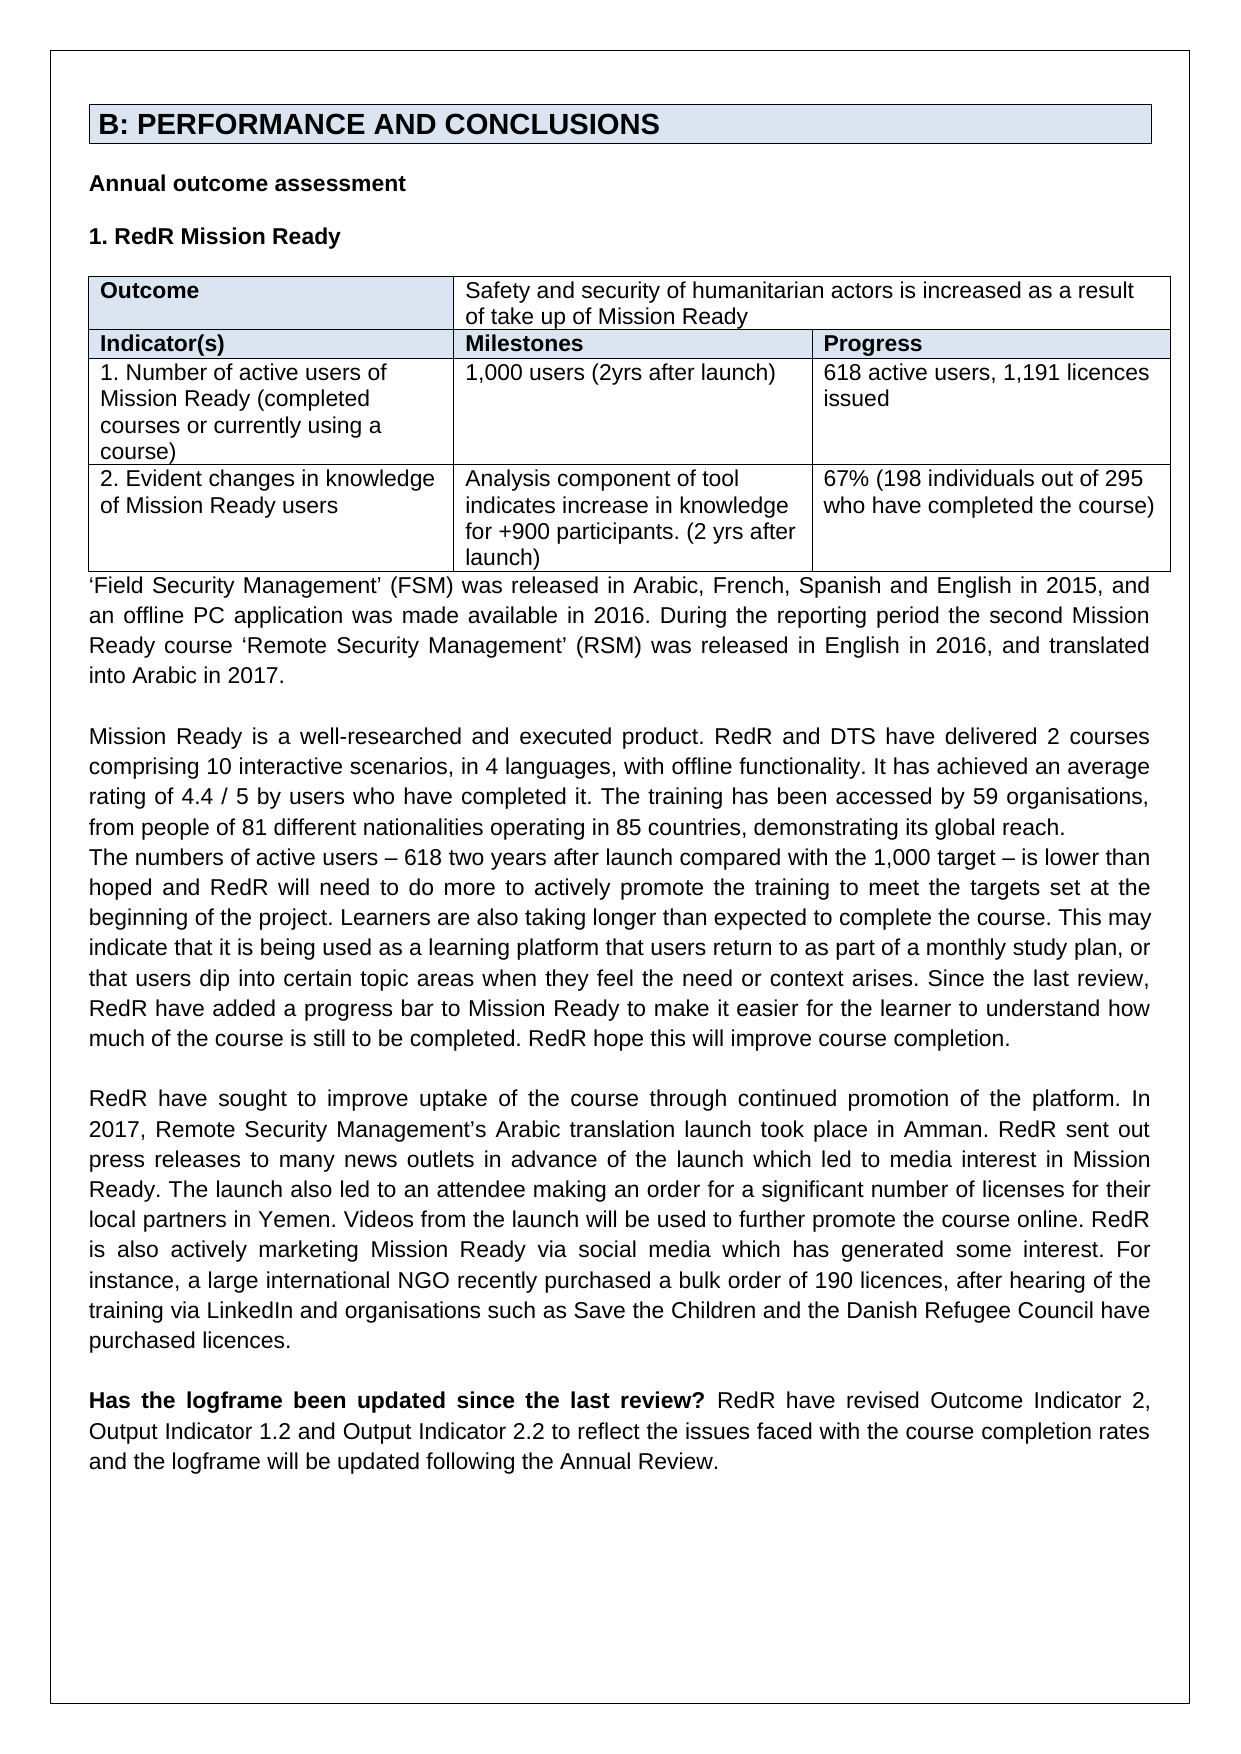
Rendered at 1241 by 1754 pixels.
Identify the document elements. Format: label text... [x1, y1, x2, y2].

table_cell Analysis component of tool indicates increase in knowledge for +900 participants. (2 yrs after launch) [454, 465, 812, 571]
text Annual outcome assessment [89, 170, 1152, 197]
text The numbers of active users – 618 two years after launch compared with the 1,000 target – is lower than hoped and RedR will need to do more to actively promote the training to meet the targets set at the beginning of the project. Learners are also taking longer than expected to complete the course. This may indicate that it is being used as a learning platform that users return to as part of a monthly study plan, or that users dip into certain topic areas when they feel the need or context arises. Since the last review, RedR have added a progress bar to Mission Ready to make it easier for the learner to understand how much of the course is still to be completed. RedR hope this will improve course completion. [89, 844, 1152, 1051]
text Has the logframe been updated since the last review? RedR have revised Outcome Indicator 2, Output Indicator 1.2 and Output Indicator 2.2 to reflect the issues faced with the course completion rates and the logframe will be updated following the Annual Review. [89, 1387, 1152, 1474]
table_cell 2. Evident changes in knowledge of Mission Ready users [89, 465, 453, 571]
text Mission Ready is a well-researched and executed product. RedR and DTS have delivered 2 courses comprising 10 interactive scenarios, in 4 languages, with offline functionality. It has achieved an average rating of 4.4 / 5 by users who have completed it. The training has been accessed by 59 organisations, from people of 81 different nationalities operating in 85 countries, demonstrating its global reach. [89, 723, 1152, 840]
table_cell 67% (198 individuals out of 295 who have completed the course) [813, 465, 1170, 571]
table_cell Progress [813, 330, 1170, 358]
text RedR have sought to improve uptake of the course through continued promotion of the platform. In 2017, Remote Security Management’s Arabic translation launch took place in Amman. RedR sent out press releases to many news outlets in advance of the launch which led to media interest in Mission Ready. The launch also led to an attendee making an order for a significant number of licenses for their local partners in Yemen. Videos from the launch will be used to further promote the course online. RedR is also actively marketing Mission Ready via social media which has generated some interest. For instance, a large international NGO recently purchased a bulk order of 190 licences, after hearing of the training via LinkedIn and organisations such as Save the Children and the Danish Refugee Council have purchased licences. [89, 1085, 1152, 1353]
table_cell Milestones [454, 330, 812, 358]
table_header Outcome [89, 277, 453, 329]
text 1. RedR Mission Ready [89, 223, 1152, 249]
table_cell Indicator(s) [89, 330, 453, 358]
text ‘Field Security Management’ (FSM) was released in Arabic, French, Spanish and English in 2015, and an offline PC application was made available in 2016. During the reporting period the second Mission Ready course ‘Remote Security Management’ (RSM) was released in English in 2016, and translated into Arabic in 2017. [89, 572, 1152, 689]
table_cell 1,000 users (2yrs after launch) [454, 359, 812, 464]
table_cell 618 active users, 1,191 licences issued [813, 359, 1170, 464]
table_cell 1. Number of active users of Mission Ready (completed courses or currently using a course) [89, 359, 453, 464]
table_header Safety and security of humanitarian actors is increased as a result of take up of Mission Ready [454, 277, 1170, 329]
subtitle B: PERFORMANCE AND CONCLUSIONS [90, 105, 1151, 143]
